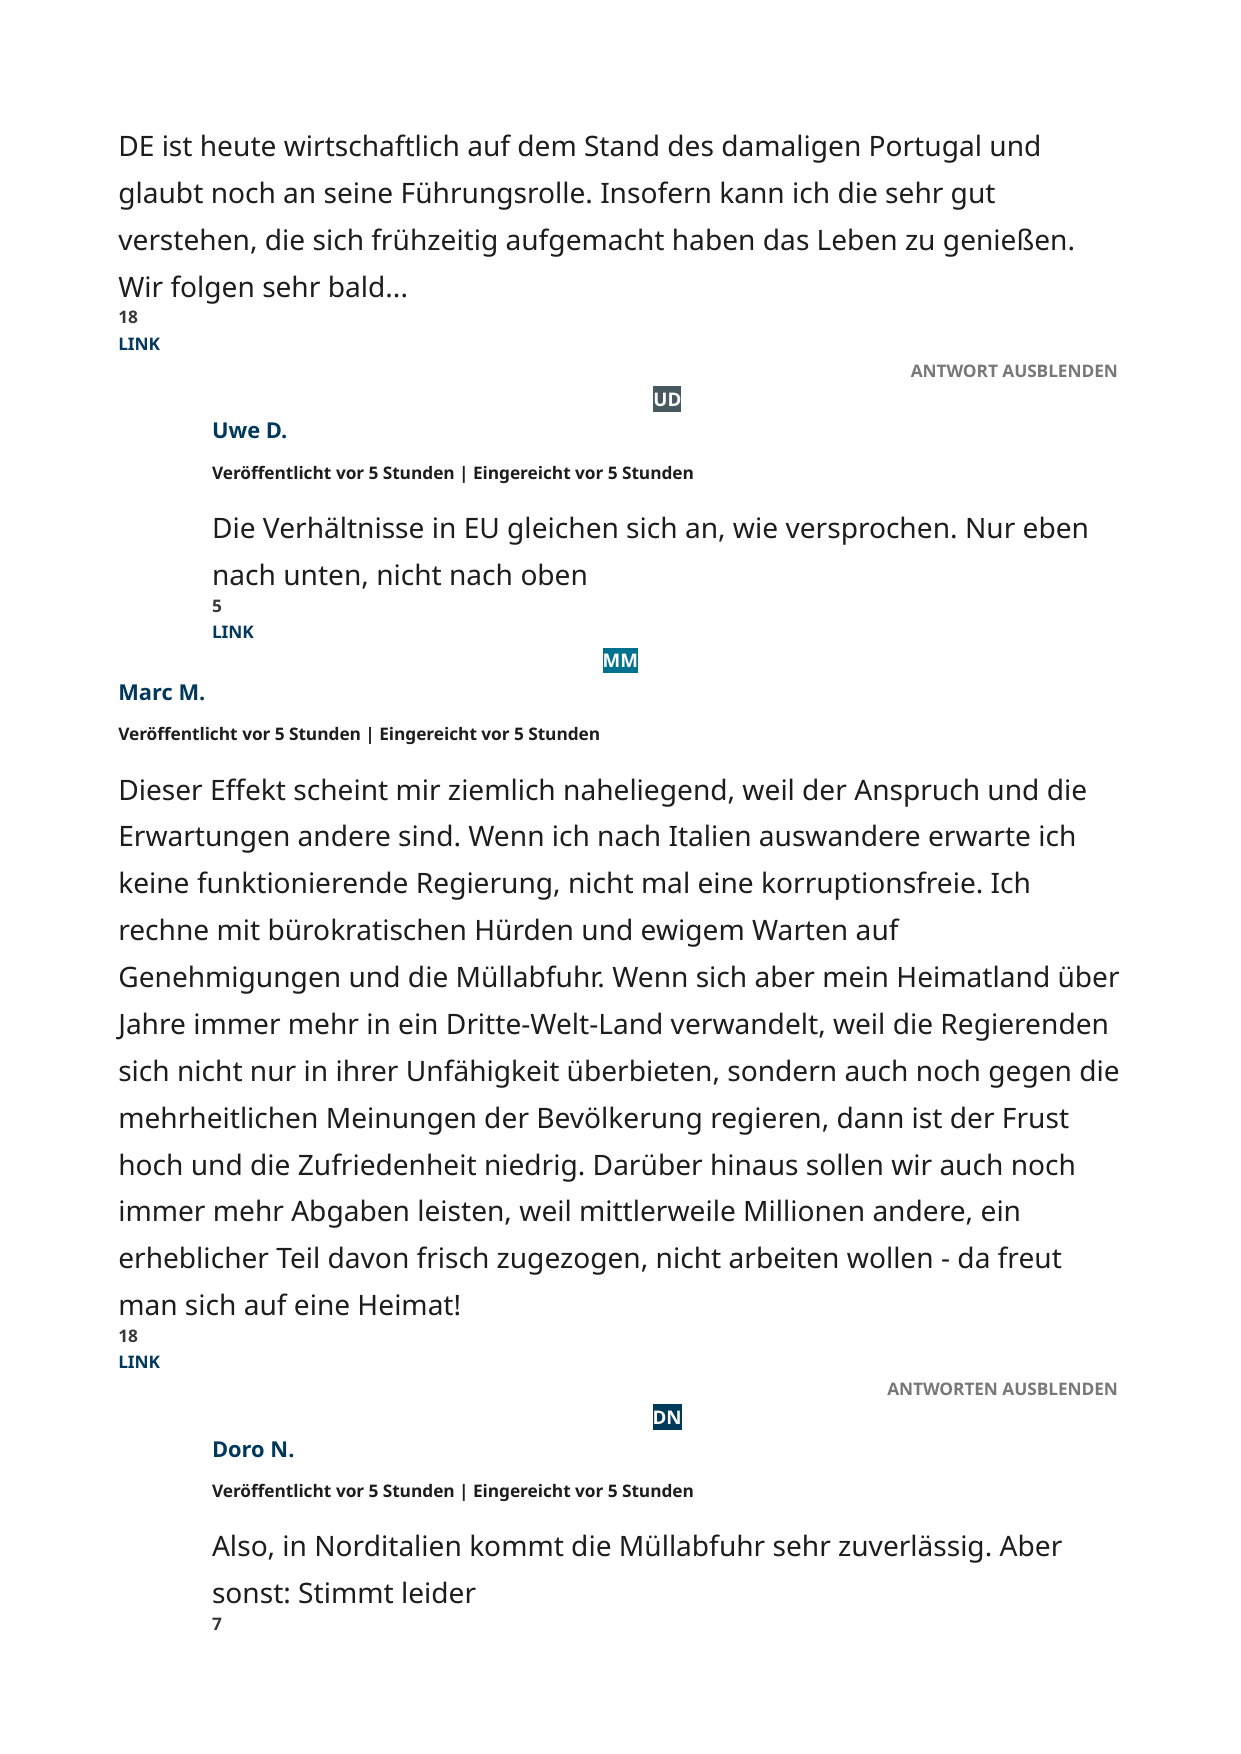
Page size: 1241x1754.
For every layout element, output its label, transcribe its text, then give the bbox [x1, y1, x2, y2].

text 18 [118, 1324, 1122, 1347]
text DN [212, 1404, 1122, 1430]
text 5 [212, 594, 1122, 617]
text Die Verhältnisse in EU gleichen sich an, wie versprochen. Nur eben nach unten, nicht nach oben [212, 500, 1122, 594]
text Veröffentlicht vor 5 Stunden | Eingereicht vor 5 Stunden [212, 1479, 1122, 1502]
text ANTWORTEN AUSBLENDEN [212, 1377, 1122, 1401]
text Marc M. [118, 677, 1122, 707]
text Veröffentlicht vor 5 Stunden | Eingereicht vor 5 Stunden [118, 722, 1122, 746]
text MM [118, 647, 1122, 673]
text Dieser Effekt scheint mir ziemlich naheliegend, weil der Anspruch und die Erwartungen andere sind. Wenn ich nach Italien auswandere erwarte ich keine funktionierende Regierung, nicht mal eine korruptionsfreie. Ich rechne mit bürokratischen Hürden und ewigem Warten auf Genehmigungen und die Müllabfuhr. Wenn sich aber mein Heimatland über Jahre immer mehr in ein Dritte-Welt-Land verwandelt, weil die Regierenden sich nicht nur in ihrer Unfähigkeit überbieten, sondern auch noch gegen die mehrheitlichen Meinungen der Bevölkerung regieren, dann ist der Frust hoch und die Zufriedenheit niedrig. Darüber hinaus sollen wir auch noch immer mehr Abgaben leisten, weil mittlerweile Millionen andere, ein erheblicher Teil davon frisch zugezogen, nicht arbeiten wollen - da freut man sich auf eine Heimat! [118, 761, 1122, 1324]
text LINK [118, 1351, 1122, 1374]
text LINK [118, 332, 1122, 356]
text 18 [118, 306, 1122, 329]
text LINK [212, 621, 1122, 644]
text Uwe D. [212, 416, 1122, 445]
text UD [212, 386, 1122, 412]
text ANTWORT AUSBLENDEN [212, 359, 1122, 383]
text Also, in Norditalien kommt die Müllabfuhr sehr zuverlässig. Aber sonst: Stimmt leider [212, 1518, 1122, 1612]
text Doro N. [212, 1434, 1122, 1463]
text DE ist heute wirtschaftlich auf dem Stand des damaligen Portugal und glaubt noch an seine Führungsrolle. Insofern kann ich die sehr gut verstehen, die sich frühzeitig aufgemacht haben das Leben zu genießen. Wir folgen sehr bald... [118, 118, 1122, 306]
text Veröffentlicht vor 5 Stunden | Eingereicht vor 5 Stunden [212, 461, 1122, 484]
text 7 [212, 1612, 1122, 1635]
